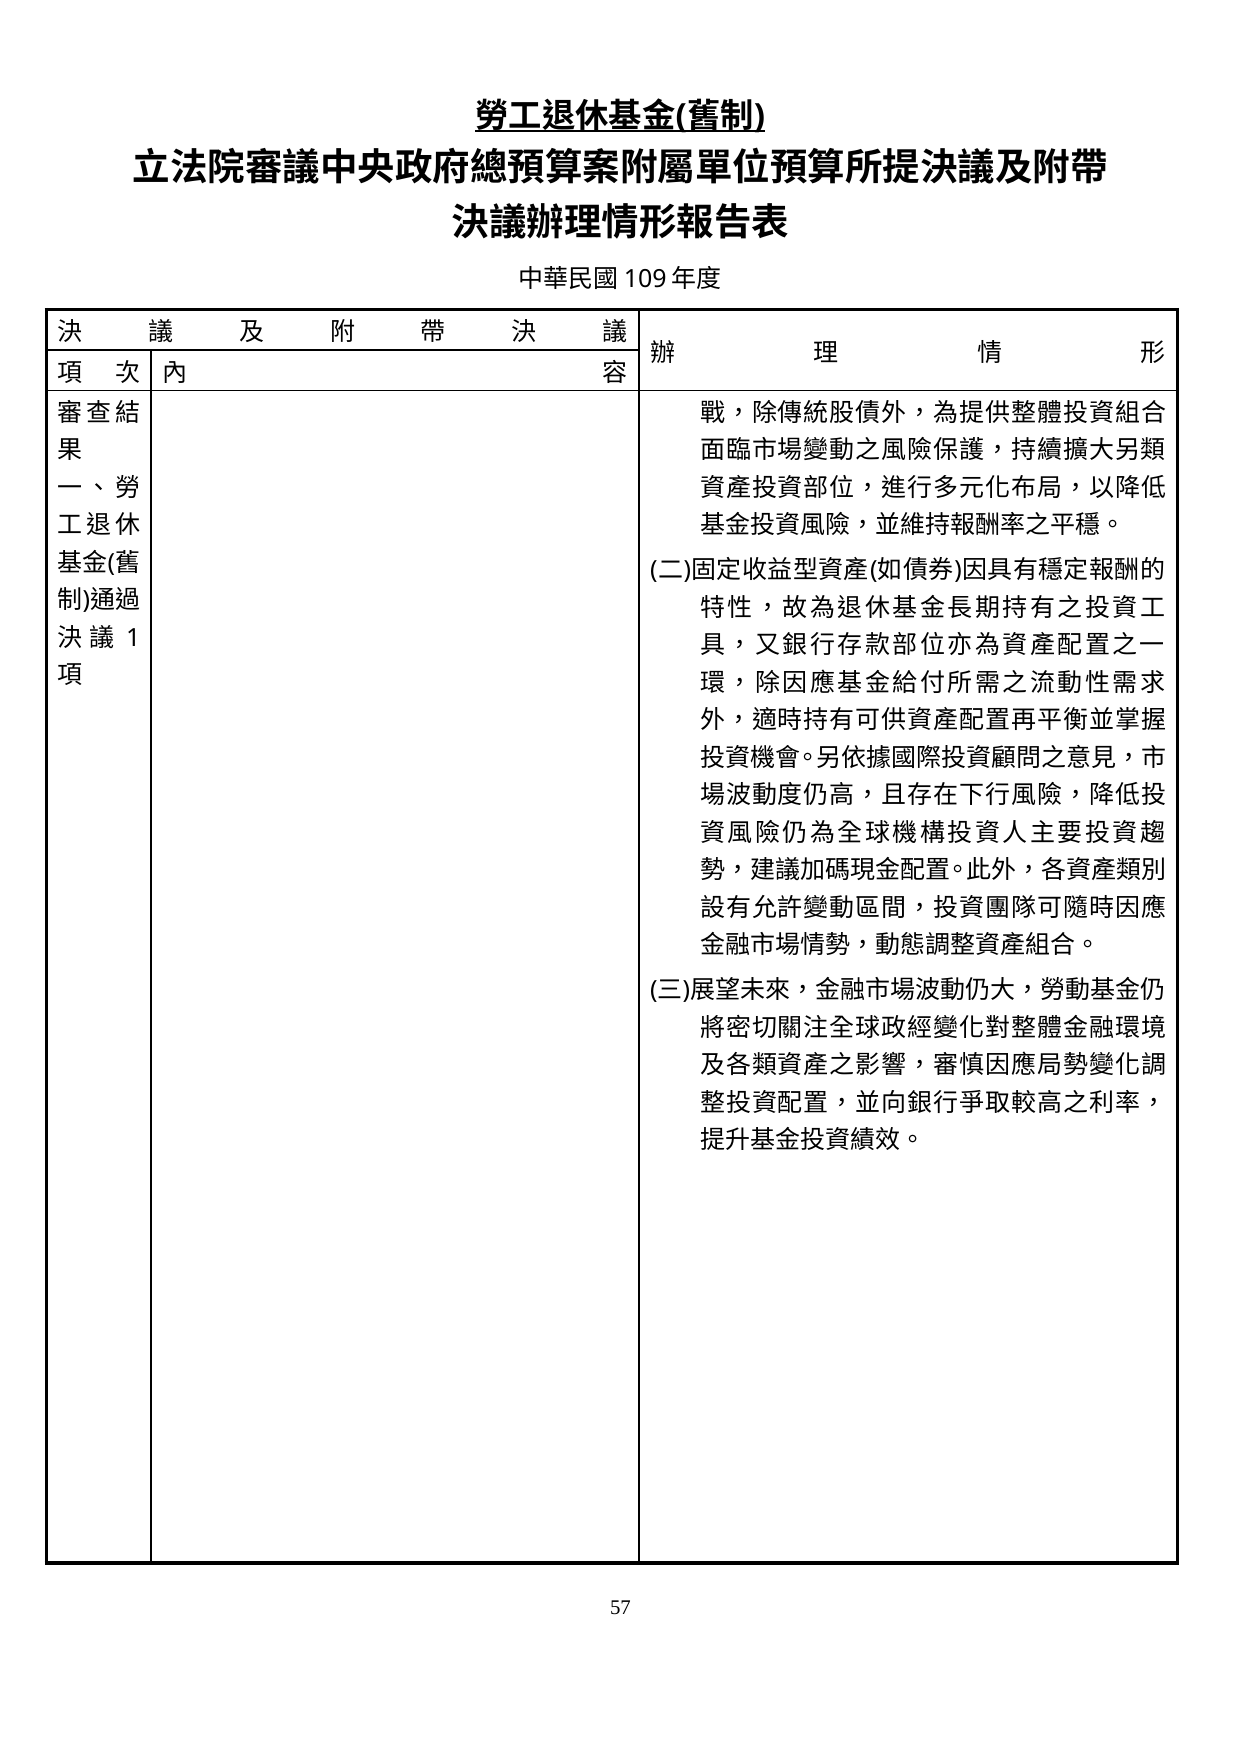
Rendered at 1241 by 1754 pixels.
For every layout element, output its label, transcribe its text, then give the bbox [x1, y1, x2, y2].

table_header 決議及附帶決議 [48, 311, 638, 349]
table_cell 戰，除傳統股債外，為提供整體投資組合面臨市場變動之風險保護，持續擴大另類資產投資部位，進行多元化布局，以降低基金投資風險，並維持報酬率之平穩。 (二)固定收益型資產(如債券)因具有穩定報酬的特性，故為退休基金長期持有之投資工具，又銀行存款部位亦為資產配置之一環，除因應基金給付所需之流動性需求外，適時持有可供資產配置再平衡並掌握投資機會。另依據國際投資顧問之意見，市場波動度仍高，且存在下行風險，降低投資風險仍為全球機構投資人主要投資趨勢，建議加碼現金配置。此外，各資產類別設有允許變動區間，投資團隊可隨時因應金融市場情勢，動態調整資產組合。 (三)展望未來，金融市場波動仍大，勞動基金仍將密切關注全球政經變化對整體金融環境及各類資產之影響，審慎因應局勢變化調整投資配置，並向銀行爭取較高之利率，提升基金投資績效。 [640, 391, 1176, 1561]
table_header 辦理情形 [640, 311, 1176, 390]
table_cell 項次 [48, 351, 150, 390]
table_cell 內容 [152, 351, 638, 390]
table_cell [152, 391, 638, 1561]
table_cell 審查結果 一、勞工退休基金(舊制)通過決議1項 [48, 391, 150, 1561]
